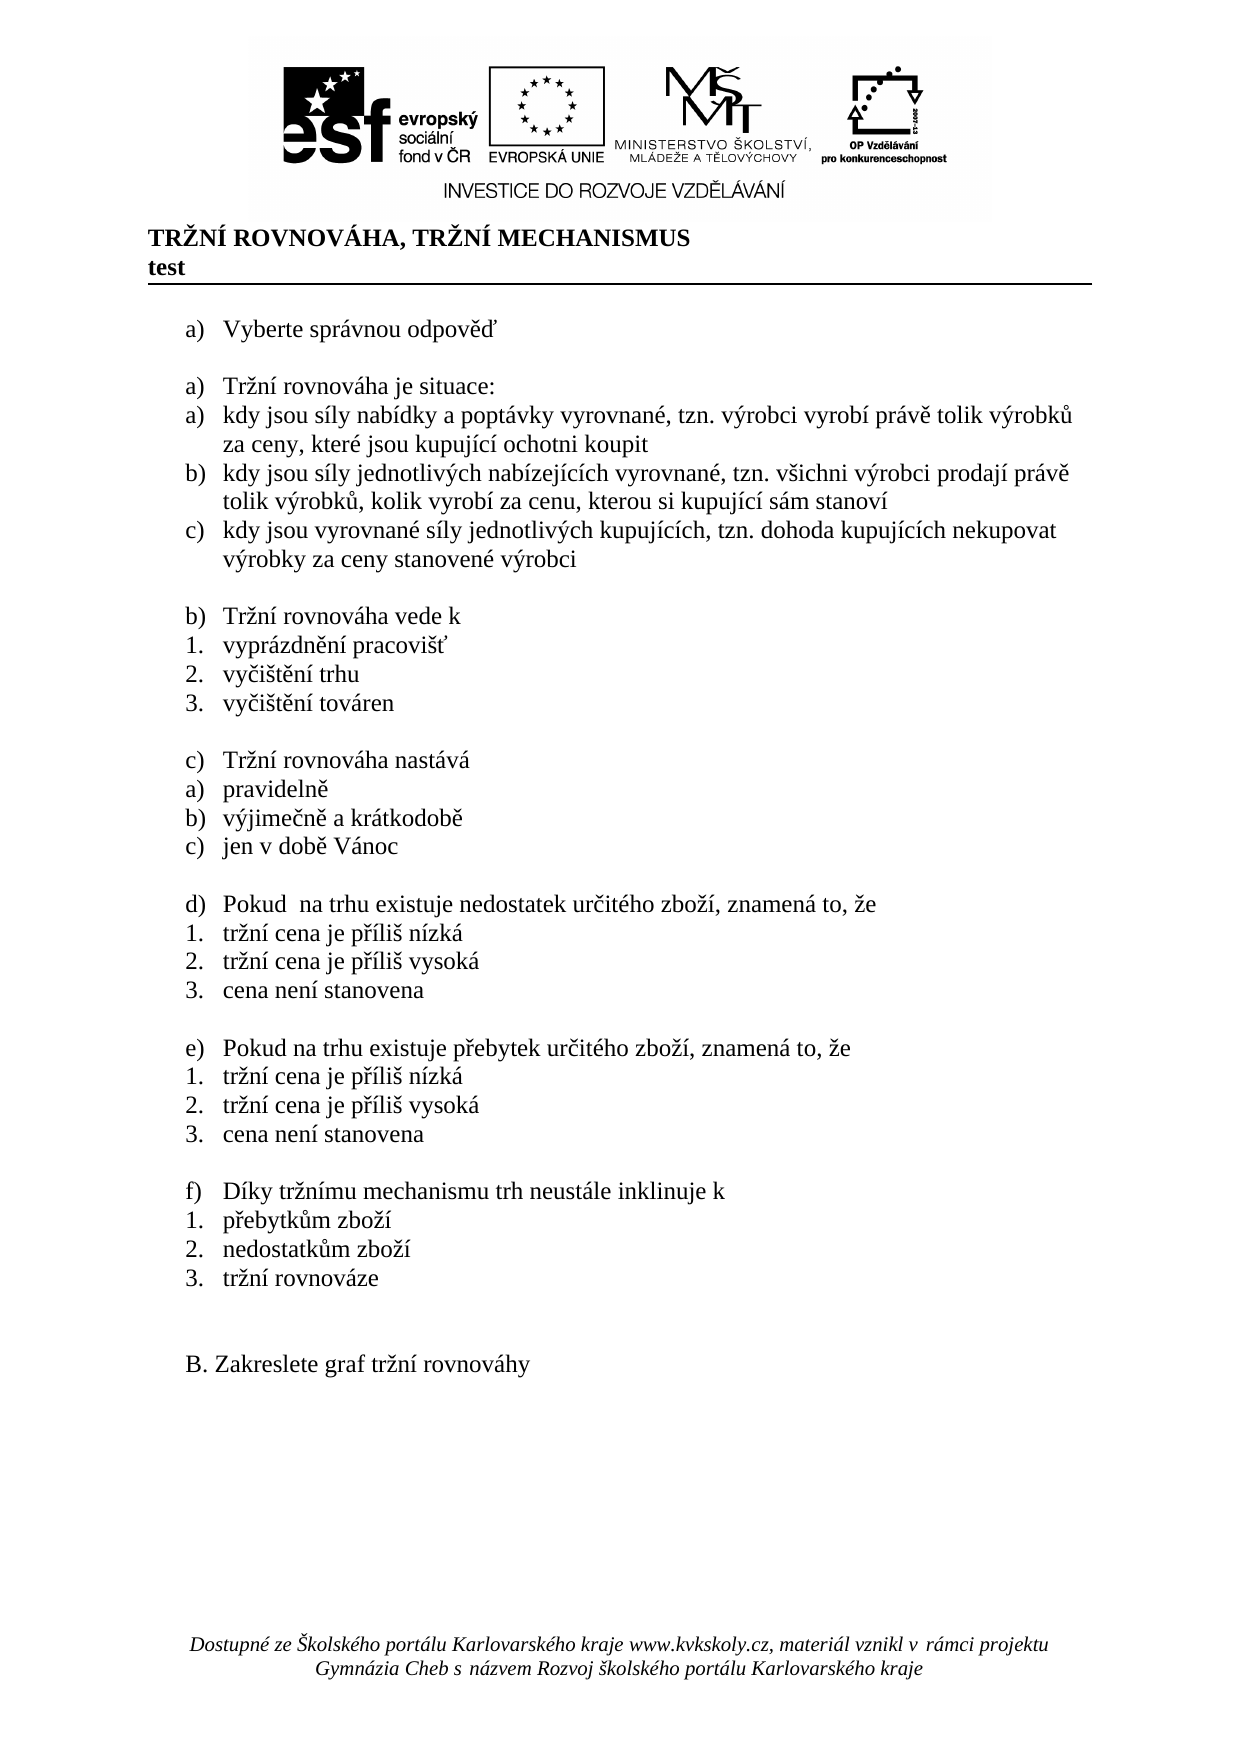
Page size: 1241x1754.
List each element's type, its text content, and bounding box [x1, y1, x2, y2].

list Pokud na trhu existuje nedostatek určitého zboží, znamená to, že [185, 889, 1092, 918]
list vyprázdnění pracovišť [185, 630, 1092, 659]
list tržní cena je příliš nízká [185, 918, 1092, 946]
text TRŽNÍ ROVNOVÁHA, TRŽNÍ MECHANISMUS [148, 148, 1092, 252]
list výjimečně a krátkodobě [185, 803, 1092, 831]
list Tržní rovnováha je situace: [185, 371, 1092, 400]
list kdy jsou vyrovnané síly jednotlivých kupujících, tzn. dohoda kupujících nekupovat výrobky za ceny stanovené výrobci [185, 515, 1092, 573]
list cena není stanovena [185, 975, 1092, 1004]
list Díky tržnímu mechanismu trh neustále inklinuje k [185, 1176, 1092, 1205]
list pravidelně [185, 774, 1092, 803]
text test [148, 252, 1092, 283]
list Tržní rovnováha nastává [185, 745, 1092, 774]
list Tržní rovnováha vede k [185, 601, 1092, 630]
list Vyberte správnou odpověď [185, 314, 1092, 343]
list vyčištění trhu [185, 659, 1092, 688]
picture [248, 36, 992, 222]
list tržní cena je příliš vysoká [185, 1090, 1092, 1119]
list nedostatkům zboží [185, 1234, 1092, 1263]
list cena není stanovena [185, 1119, 1092, 1148]
list vyčištění továren [185, 688, 1092, 716]
list kdy jsou síly nabídky a poptávky vyrovnané, tzn. výrobci vyrobí právě tolik výrobků za ceny, které jsou kupující ochotni koupit [185, 400, 1092, 458]
list tržní cena je příliš nízká [185, 1061, 1092, 1090]
list kdy jsou síly jednotlivých nabízejících vyrovnané, tzn. všichni výrobci prodají právě tolik výrobků, kolik vyrobí za cenu, kterou si kupující sám stanoví [185, 458, 1092, 515]
list Pokud na trhu existuje přebytek určitého zboží, znamená to, že [185, 1033, 1092, 1061]
text B. Zakreslete graf tržní rovnováhy [185, 1349, 1092, 1378]
list jen v době Vánoc [185, 831, 1092, 860]
list tržní cena je příliš vysoká [185, 946, 1092, 975]
list přebytkům zboží [185, 1205, 1092, 1234]
list tržní rovnováze [185, 1263, 1092, 1291]
